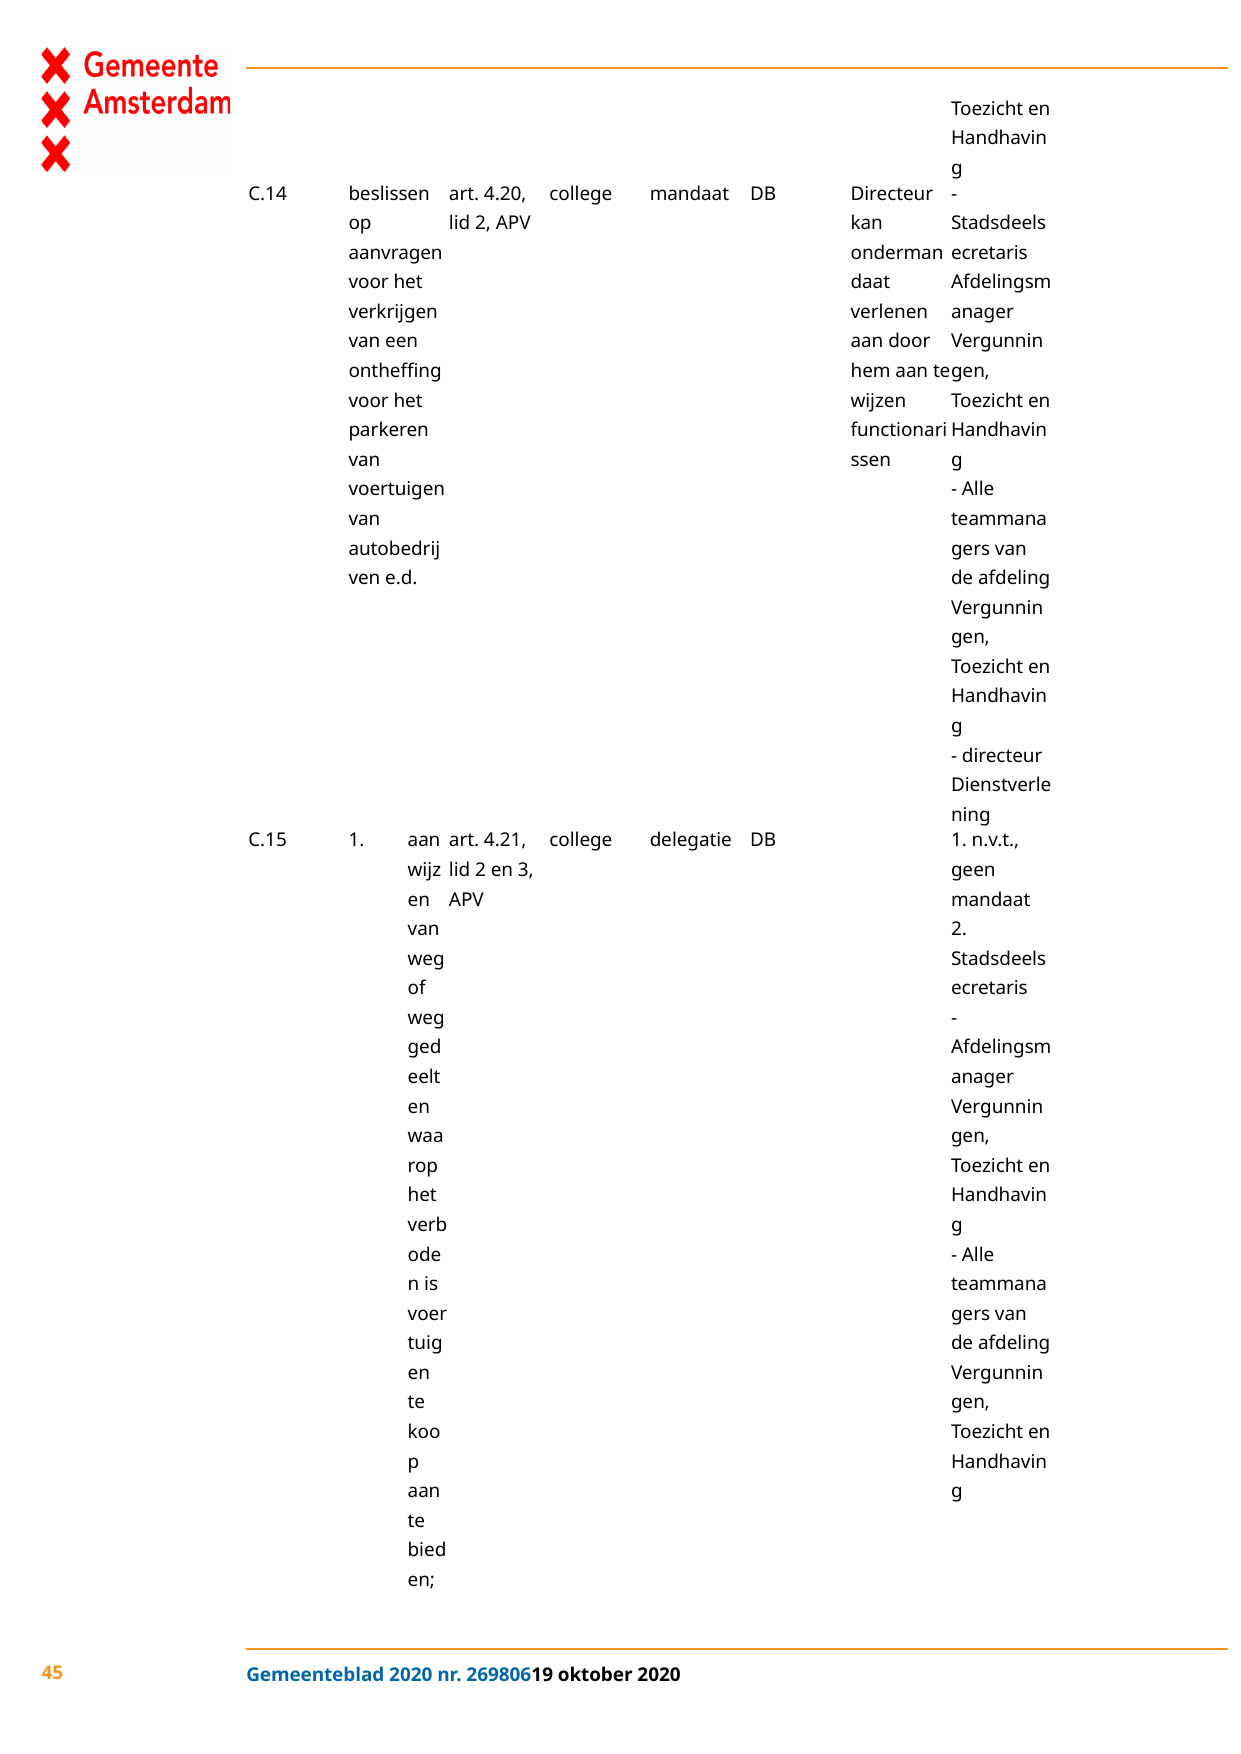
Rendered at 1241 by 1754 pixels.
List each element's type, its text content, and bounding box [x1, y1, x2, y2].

table_cell [650, 95, 750, 180]
table_cell [1051, 180, 1152, 827]
table_cell beslissen op aanvragen voor het verkrijgen van een ontheffing voor het parkeren van voertuigen van autobedrijven e.d. [348, 180, 449, 827]
table_cell Directeur kan ondermandaat verlenen aan door hem aan te wijzen functionarissen [850, 180, 951, 827]
table_cell DB [750, 827, 850, 1592]
table_cell college [549, 827, 649, 1592]
table_cell [348, 95, 449, 180]
table_cell [248, 95, 348, 180]
table_cell C.14 [248, 180, 348, 827]
table_cell [449, 95, 549, 180]
table_cell [1051, 95, 1152, 180]
table_cell [1051, 827, 1152, 1592]
table_cell - Stadsdeelsecretaris Afdelingsmanager Vergunningen, Toezicht en Handhaving - Alle teammanagers van de afdeling Vergunningen, Toezicht en Handhaving - directeur Dienstverlening [951, 180, 1051, 827]
table_cell mandaat [650, 180, 750, 827]
table_cell art. 4.20, lid 2, APV [449, 180, 549, 827]
table_cell [850, 827, 951, 1592]
table_cell C.15 [248, 827, 348, 1592]
table_cell DB [750, 180, 850, 827]
table_cell delegatie [650, 827, 750, 1592]
table_cell college [549, 180, 649, 827]
table_cell aanwijzen van weg of weggedeelten waarop het verboden is voertuigen te koop aan te bieden; beslissen op aanvragen voor het verkrijgen van een ontheffing voor het te koop aanbieden van voertuigen [348, 827, 449, 1592]
table_cell [750, 95, 850, 180]
table_cell Toezicht en Handhaving [951, 95, 1051, 180]
table_cell art. 4.21, lid 2 en 3, APV [449, 827, 549, 1592]
picture [41, 47, 231, 172]
table_cell [850, 95, 951, 180]
table_cell 1. n.v.t., geen mandaat 2. Stadsdeelsecretaris - Afdelingsmanager Vergunningen, Toezicht en Handhaving - Alle teammanagers van de afdeling Vergunningen, Toezicht en Handhaving [951, 827, 1051, 1592]
table_cell [549, 95, 649, 180]
